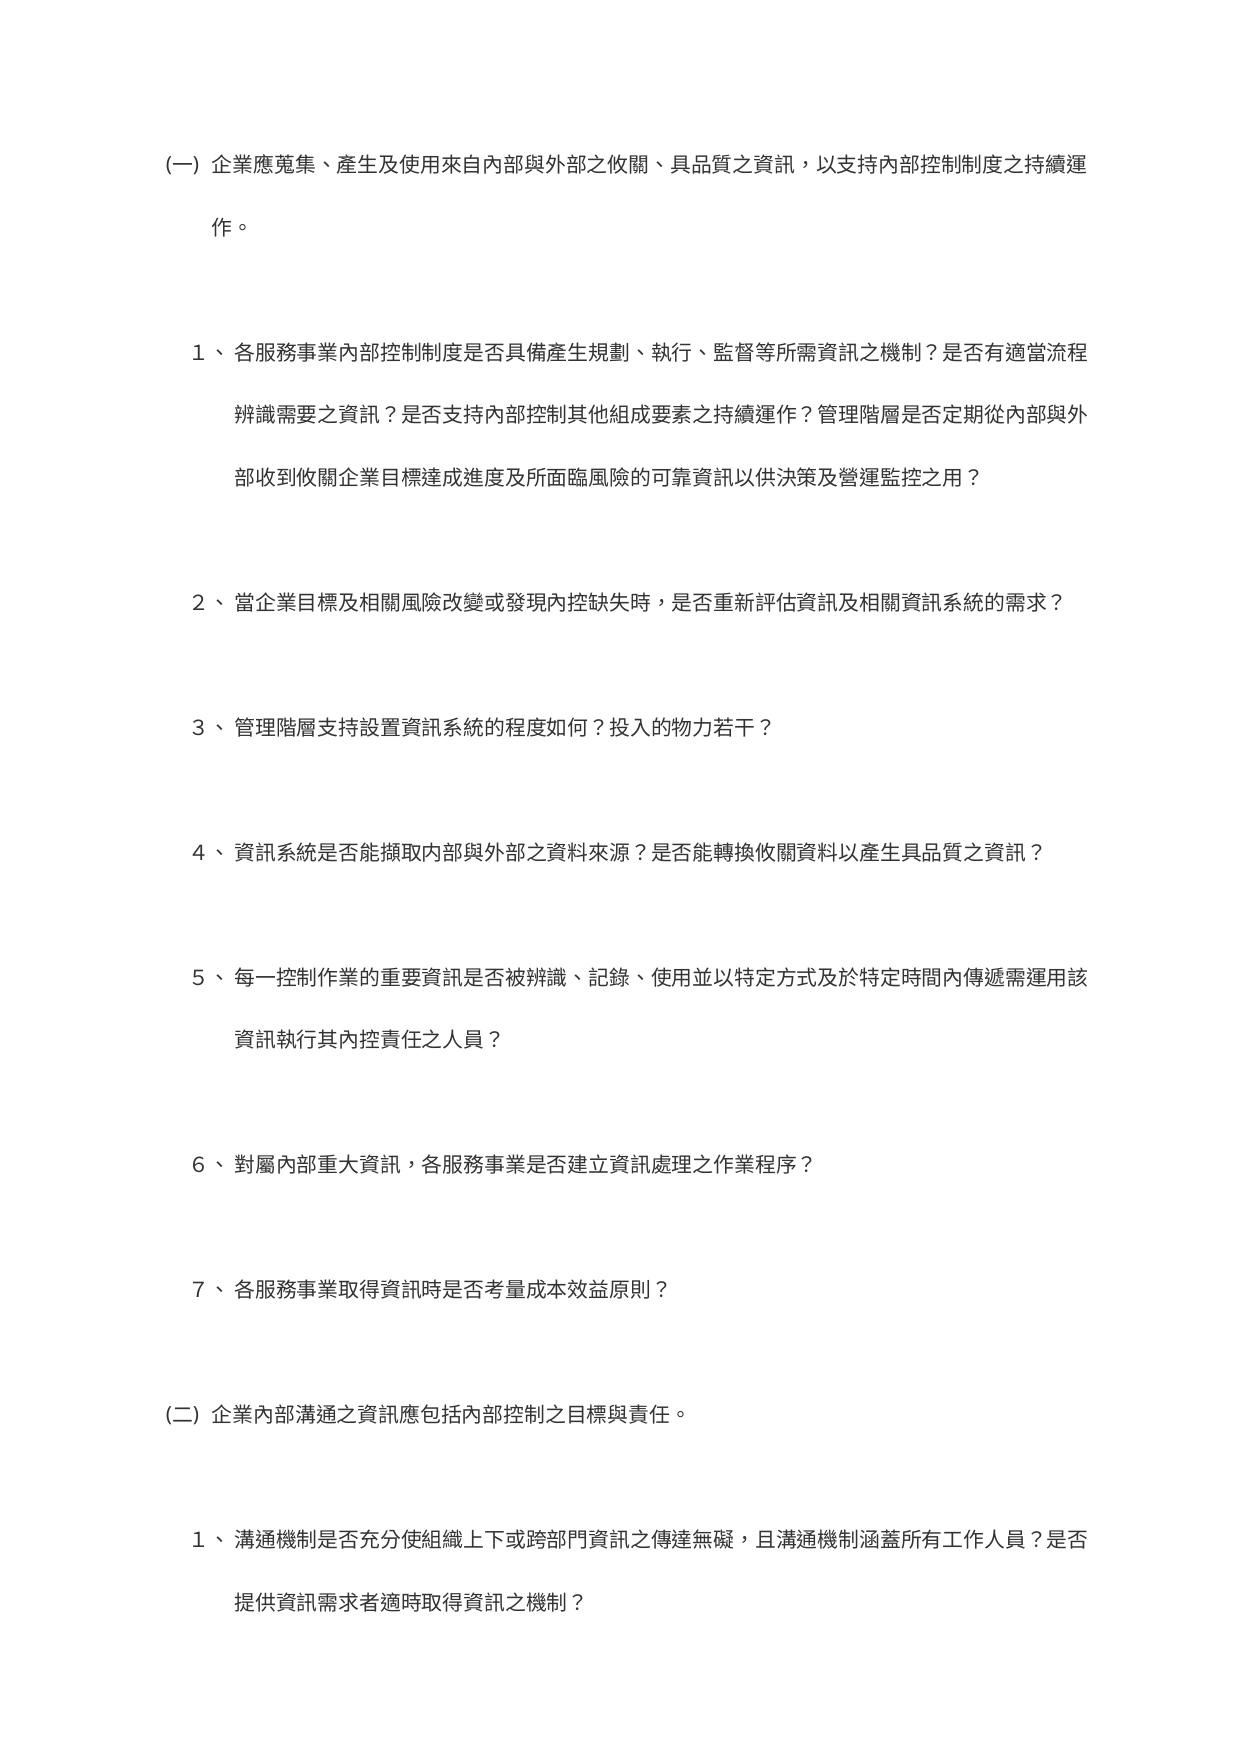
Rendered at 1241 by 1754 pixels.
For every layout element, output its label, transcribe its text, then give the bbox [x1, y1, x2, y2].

text ５、 每一控制作業的重要資訊是否被辨識、記錄、使用並以特定方式及於特定時間內傳遞需運用該資訊執行其內控責任之人員？ [188, 934, 1098, 1059]
text ３、 管理階層支持設置資訊系統的程度如何？投入的物力若干？ [188, 684, 1098, 747]
text (二) 企業內部溝通之資訊應包括內部控制之目標與責任。 [166, 1372, 1098, 1434]
text ４、 資訊系統是否能擷取内部與外部之資料來源？是否能轉換攸關資料以產生具品質之資訊？ [188, 809, 1098, 872]
text １、 溝通機制是否充分使組織上下或跨部門資訊之傳達無礙，且溝通機制涵蓋所有工作人員？是否提供資訊需求者適時取得資訊之機制？ [188, 1497, 1098, 1622]
text ７、 各服務事業取得資訊時是否考量成本效益原則？ [188, 1247, 1098, 1309]
text １、 各服務事業內部控制制度是否具備產生規劃、執行、監督等所需資訊之機制？是否有適當流程辨識需要之資訊？是否支持內部控制其他組成要素之持續運作？管理階層是否定期從內部與外部收到攸關企業目標達成進度及所面臨風險的可靠資訊以供決策及營運監控之用？ [188, 309, 1098, 497]
text (一) 企業應蒐集、產生及使用來自內部與外部之攸關、具品質之資訊，以支持內部控制制度之持續運作。 [166, 122, 1098, 247]
text ６、 對屬內部重大資訊，各服務事業是否建立資訊處理之作業程序？ [188, 1122, 1098, 1184]
text ２、 當企業目標及相關風險改變或發現內控缺失時，是否重新評估資訊及相關資訊系統的需求？ [188, 559, 1098, 622]
